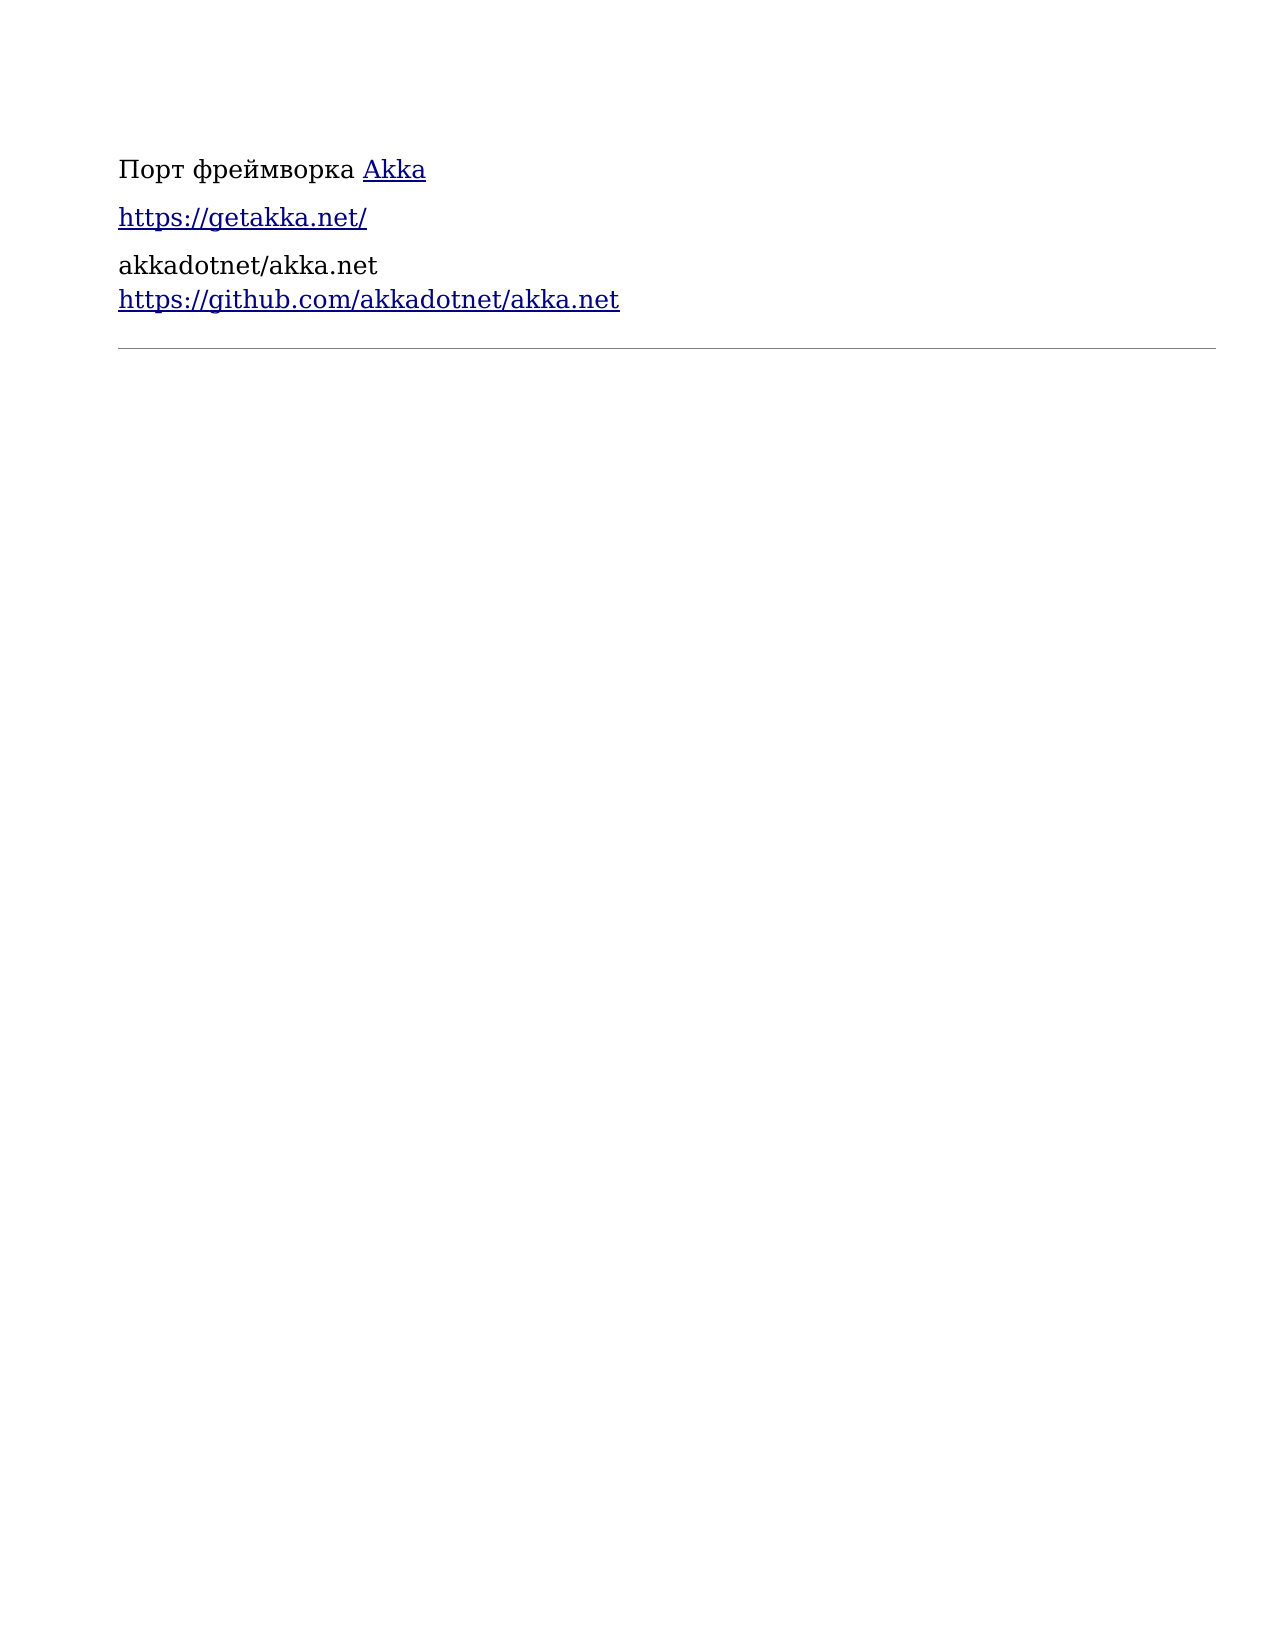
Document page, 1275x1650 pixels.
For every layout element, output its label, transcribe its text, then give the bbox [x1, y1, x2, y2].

text Порт фреймворка Akka [118, 155, 1216, 184]
text akkadotnet/akka.net https://github.com/akkadotnet/akka.net [118, 252, 1216, 314]
text https://getakka.net/ [118, 203, 1216, 233]
